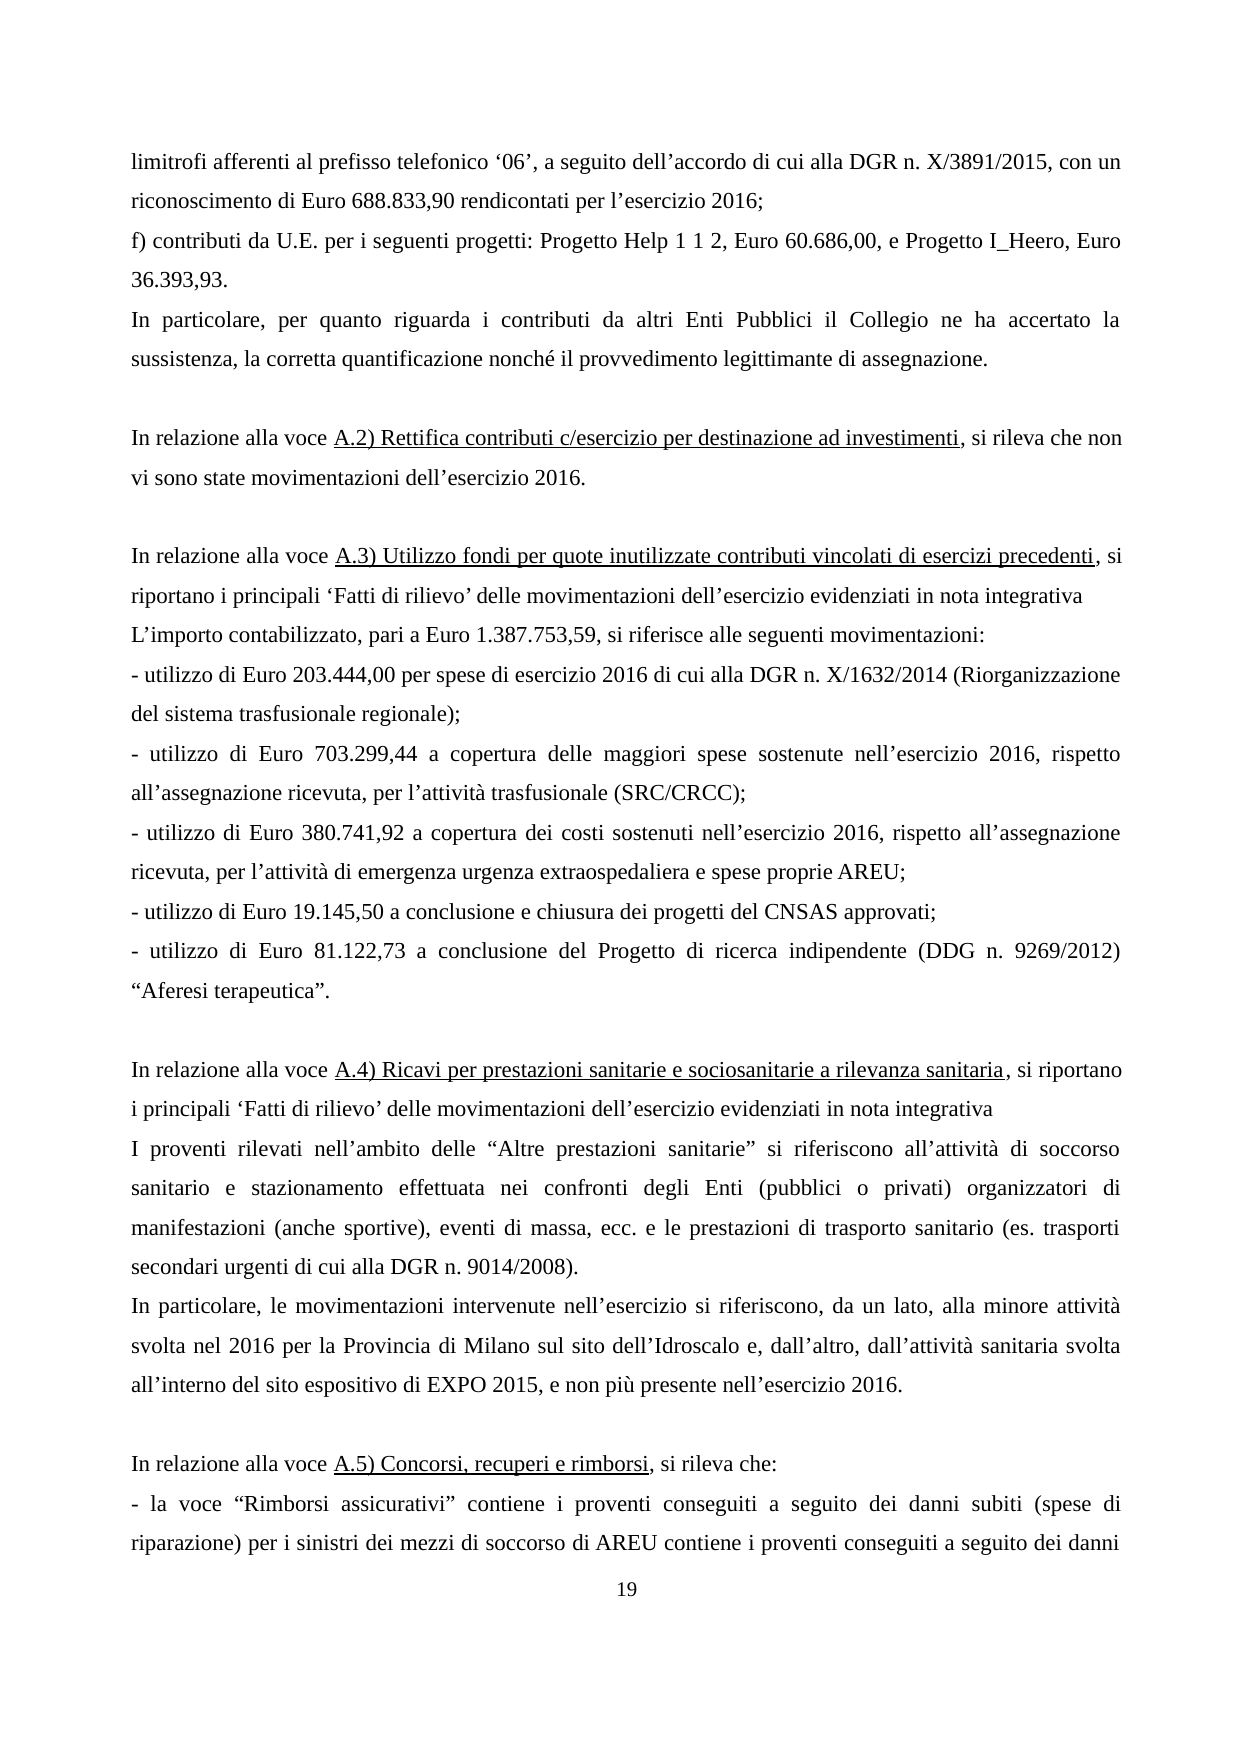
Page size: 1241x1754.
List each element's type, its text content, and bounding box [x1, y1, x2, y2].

text - utilizzo di Euro 203.444,00 per spese di esercizio 2016 di cui alla DGR n. X/1632/2014 (Riorganizzazione del sistema trasfusionale regionale); [131, 661, 1122, 727]
text In particolare, le movimentazioni intervenute nell’esercizio si riferiscono, da un lato, alla minore attività svolta nel 2016 per la Provincia di Milano sul sito dell’Idroscalo e, dall’altro, dall’attività sanitaria svolta all’interno del sito espositivo di EXPO 2015, e non più presente nell’esercizio 2016. [131, 1293, 1122, 1398]
text In relazione alla voce A.5) Concorsi, recuperi e rimborsi, si rileva che: [131, 1451, 1122, 1477]
text limitrofi afferenti al prefisso telefonico ‘06’, a seguito dell’accordo di cui alla DGR n. X/3891/2015, con un riconoscimento di Euro 688.833,90 rendicontati per l’esercizio 2016; [131, 148, 1122, 213]
text - utilizzo di Euro 81.122,73 a conclusione del Progetto di ricerca indipendente (DDG n. 9269/2012) “Aferesi terapeutica”. [131, 937, 1122, 1003]
text In relazione alla voce A.2) Rettifica contributi c/esercizio per destinazione ad investimenti, si rileva che non vi sono state movimentazioni dell’esercizio 2016. [131, 424, 1122, 490]
text f) contributi da U.E. per i seguenti progetti: Progetto Help 1 1 2, Euro 60.686,00, e Progetto I_Heero, Euro 36.393,93. [131, 227, 1122, 292]
text I proventi rilevati nell’ambito delle “Altre prestazioni sanitarie” si riferiscono all’attività di soccorso sanitario e stazionamento effettuata nei confronti degli Enti (pubblici o privati) organizzatori di manifestazioni (anche sportive), eventi di massa, ecc. e le prestazioni di trasporto sanitario (es. trasporti secondari urgenti di cui alla DGR n. 9014/2008). [131, 1135, 1122, 1279]
text - utilizzo di Euro 19.145,50 a conclusione e chiusura dei progetti del CNSAS approvati; [131, 898, 1122, 924]
text In relazione alla voce A.3) Utilizzo fondi per quote inutilizzate contributi vincolati di esercizi precedenti, si riportano i principali ‘Fatti di rilievo’ delle movimentazioni dell’esercizio evidenziati in nota integrativa [131, 542, 1122, 608]
text - utilizzo di Euro 703.299,44 a copertura delle maggiori spese sostenute nell’esercizio 2016, rispetto all’assegnazione ricevuta, per l’attività trasfusionale (SRC/CRCC); [131, 740, 1122, 806]
text In particolare, per quanto riguarda i contributi da altri Enti Pubblici il Collegio ne ha accertato la sussistenza, la corretta quantificazione nonché il provvedimento legittimante di assegnazione. [131, 306, 1122, 371]
text - utilizzo di Euro 380.741,92 a copertura dei costi sostenuti nell’esercizio 2016, rispetto all’assegnazione ricevuta, per l’attività di emergenza urgenza extraospedaliera e spese proprie AREU; [131, 819, 1122, 885]
text L’importo contabilizzato, pari a Euro 1.387.753,59, si riferisce alle seguenti movimentazioni: [131, 621, 1122, 648]
text - la voce “Rimborsi assicurativi” contiene i proventi conseguiti a seguito dei danni subiti (spese di riparazione) per i sinistri dei mezzi di soccorso di AREU contiene i proventi conseguiti a seguito dei danni [131, 1490, 1122, 1556]
text In relazione alla voce A.4) Ricavi per prestazioni sanitarie e sociosanitarie a rilevanza sanitaria, si riportano i principali ‘Fatti di rilievo’ delle movimentazioni dell’esercizio evidenziati in nota integrativa [131, 1056, 1122, 1122]
